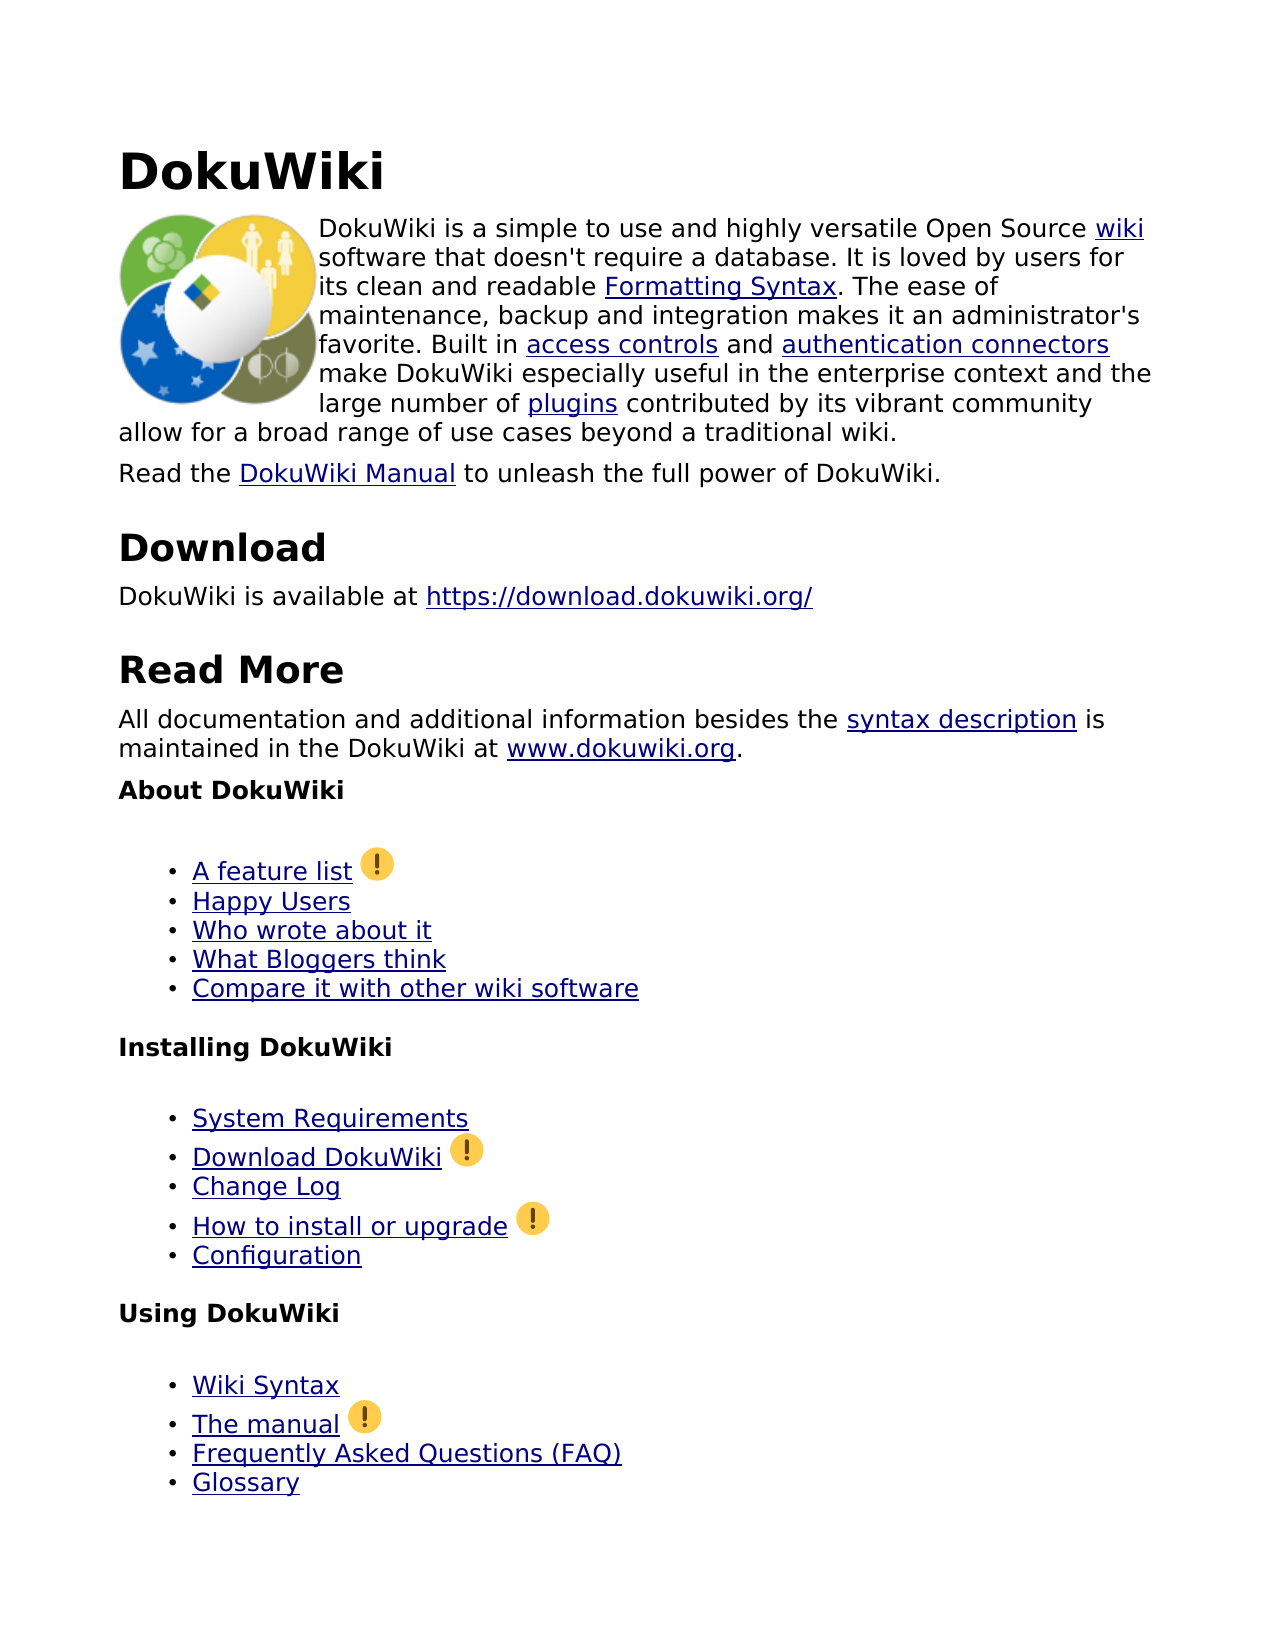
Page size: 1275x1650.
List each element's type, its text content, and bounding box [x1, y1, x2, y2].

text Read the DokuWiki Manual to unleash the full power of DokuWiki. [118, 460, 1157, 489]
text DokuWiki is available at https://download.dokuwiki.org/ [118, 582, 1157, 612]
list Wiki Syntax [177, 1371, 1157, 1400]
list System Requirements [177, 1104, 1157, 1133]
list Download DokuWiki [177, 1133, 1157, 1172]
list Frequently Asked Questions (FAQ) [177, 1439, 1157, 1468]
subtitle Read More [118, 649, 1157, 693]
text DokuWiki is a simple to use and highly versatile Open Source wiki software that doesn't require a database. It is loved by users for its clean and readable Formatting Syntax. The ease of maintenance, backup and integration makes it an administrator's favorite. Built in access controls and authentication connectors make DokuWiki especially useful in the enterprise context and the large number of plugins contributed by its vibrant community allow for a broad range of use cases beyond a traditional wiki. [118, 214, 1157, 447]
list The manual [177, 1400, 1157, 1439]
list Who wrote about it [177, 916, 1157, 945]
list Glossary [177, 1468, 1157, 1498]
list Change Log [177, 1172, 1157, 1202]
text About DokuWiki [118, 776, 1157, 805]
list Happy Users [177, 887, 1157, 916]
subtitle Download [118, 526, 1157, 570]
list What Bloggers think [177, 945, 1157, 974]
list How to install or upgrade [177, 1202, 1157, 1241]
text Using DokuWiki [118, 1300, 1157, 1329]
subtitle DokuWiki [118, 143, 1157, 201]
text Installing DokuWiki [118, 1033, 1157, 1062]
list Configuration [177, 1241, 1157, 1270]
list A feature list [177, 847, 1157, 887]
text All documentation and additional information besides the syntax description is maintained in the DokuWiki at www.dokuwiki.org. [118, 705, 1157, 764]
picture [118, 213, 319, 414]
list Compare it with other wiki software [177, 974, 1157, 1003]
